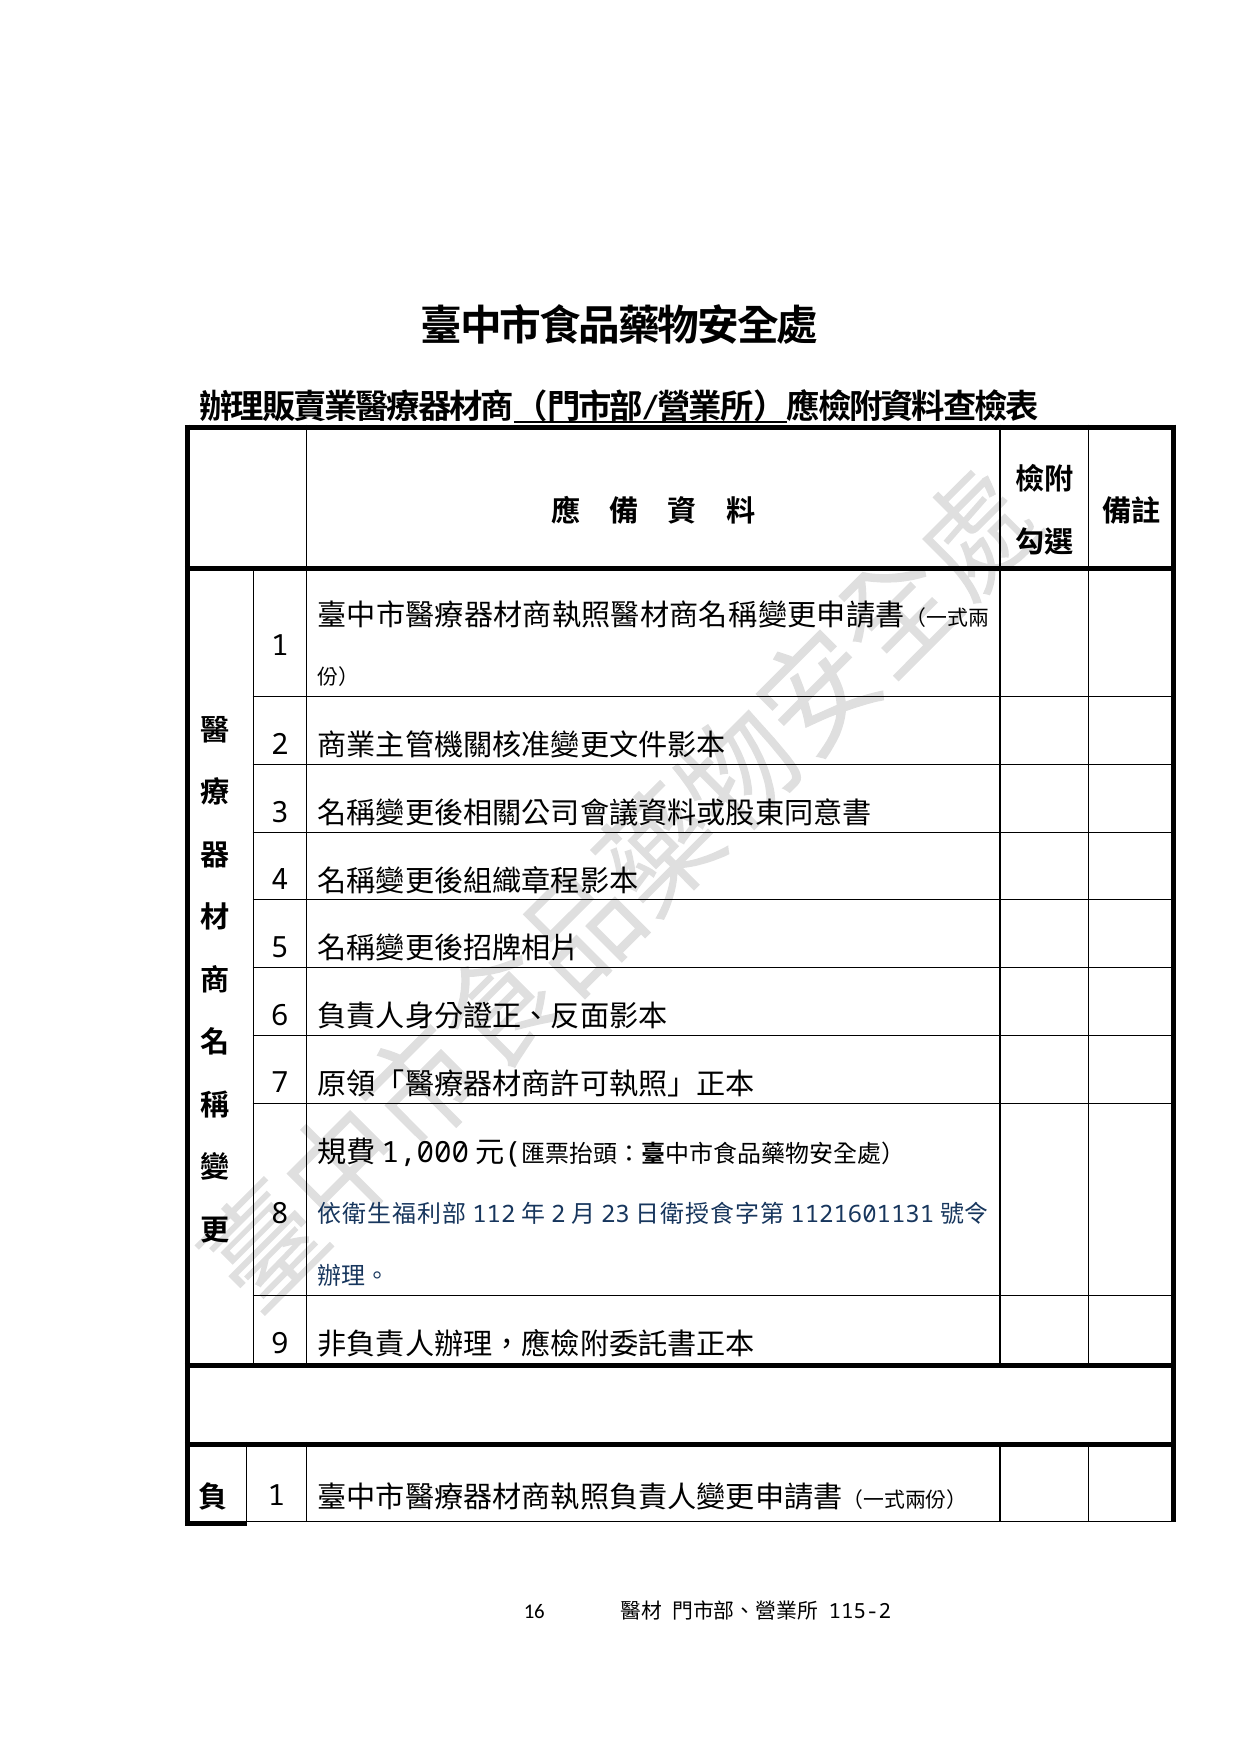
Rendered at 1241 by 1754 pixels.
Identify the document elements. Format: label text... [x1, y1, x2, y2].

table_cell [673, 833, 999, 899]
table_cell 4 [254, 833, 306, 899]
table_cell 臺中市醫療器材商執照醫材商名稱變更申請書（一式兩份） [307, 571, 999, 696]
table_cell [1001, 1296, 1088, 1363]
table_header [190, 430, 306, 566]
table_cell 負責人身分證正、反面影本 [498, 968, 999, 1035]
table_cell 名稱變更後招牌相片 [558, 900, 999, 967]
table_cell 臺中市醫療器材商執照負責人變更申請書（一式兩份） [307, 1447, 999, 1521]
table_cell 非負責人辦理，應檢附委託書正本 [307, 1296, 999, 1363]
table_cell 負責人身分證正、反面影本 [566, 968, 594, 982]
table_cell [1001, 1036, 1088, 1102]
table_cell 8 [254, 1270, 260, 1283]
table_cell 名稱變更後組織章程影本 [307, 833, 669, 899]
table_header 應 備 資 料 [307, 430, 999, 566]
table_cell 8 [254, 1213, 273, 1235]
table_cell 8 [269, 1276, 291, 1295]
table_cell 8 [287, 1276, 306, 1295]
table_cell 原領「醫療器材商許可執照」正本 [405, 1036, 999, 1102]
table_cell [1089, 1447, 1171, 1521]
text 辦理販賣業醫療器材商（門市部/營業所）應檢附資料查檢表 [187, 362, 1053, 424]
table_cell 8 [254, 1223, 280, 1249]
table_cell [1089, 900, 1171, 967]
table_cell [1089, 968, 1171, 1035]
table_cell [190, 1368, 1171, 1442]
table_cell 1 [247, 1447, 306, 1521]
table_cell [1089, 765, 1171, 832]
table_cell 負 [190, 1447, 246, 1521]
table_cell 8 [286, 1244, 306, 1264]
table_cell 名稱變更後招牌相片 [536, 900, 580, 929]
table_cell [667, 833, 702, 859]
table_cell [1001, 697, 1088, 764]
table_cell 名稱變更後相關公司會議資料或股東同意書 [307, 765, 999, 832]
table_cell 原領「醫療器材商許可執照」正本 [497, 1036, 525, 1053]
table_cell [1089, 1036, 1171, 1102]
table_cell [1001, 1447, 1088, 1521]
table_header 備註 [1089, 430, 1171, 566]
table_cell 商業主管機關核准變更文件影本 [307, 697, 999, 764]
table_cell 負責人身分證正、反面影本 [486, 983, 512, 1011]
table_cell 8 [254, 1221, 306, 1265]
table_cell 8 [300, 1168, 306, 1180]
table_cell 原領「醫療器材商許可執照」正本 [366, 1071, 408, 1102]
table_cell 負責人身分證正、反面影本 [469, 976, 486, 993]
table_cell 原領「醫療器材商許可執照」正本 [424, 1063, 449, 1094]
table_cell 名稱變更後招牌相片 [598, 910, 634, 945]
table_cell 3 [254, 765, 306, 832]
table_cell [1001, 765, 1088, 832]
table_cell 負責人身分證正、反面影本 [307, 968, 481, 1035]
table_cell 8 [254, 1104, 306, 1220]
table_cell 9 [254, 1296, 306, 1363]
table_cell 名稱變更後招牌相片 [307, 900, 556, 967]
table_cell 規費1,000元(匯票抬頭：臺中市食品藥物安全處） 依衛生福利部112年2月23日衛授食字第1121601131號令辦理。 [307, 1104, 999, 1295]
table_cell [1089, 1296, 1171, 1363]
table_cell [1089, 1104, 1171, 1295]
table_cell 醫療器材商名稱變更 [190, 571, 253, 1363]
table_cell 8 [267, 1246, 290, 1270]
table_cell [1089, 571, 1171, 696]
table_cell 2 [254, 697, 306, 764]
table_cell 8 [254, 1268, 282, 1295]
table_cell [1001, 833, 1088, 899]
table_cell 8 [294, 1258, 306, 1273]
table_cell [1001, 968, 1088, 1035]
table_cell [1001, 1104, 1088, 1295]
table_cell 1 [254, 571, 306, 696]
table_cell 5 [254, 900, 306, 967]
table_cell 7 [254, 1036, 306, 1102]
table_cell [1089, 697, 1171, 764]
table_cell [1001, 571, 1088, 696]
table_cell 名稱變更後招牌相片 [561, 948, 595, 967]
text 臺中市食品藥物安全處 [187, 281, 1053, 343]
table_cell 6 [254, 968, 306, 1035]
table_cell [1089, 833, 1171, 899]
table_cell 原領「醫療器材商許可執照」正本 [307, 1036, 417, 1102]
table_cell 原領「醫療器材商許可執照」正本 [438, 1074, 465, 1102]
table_header 檢附勾選 [1001, 430, 1088, 566]
table_cell [1001, 900, 1088, 967]
table_cell 負責人身分證正、反面影本 [468, 971, 507, 1006]
